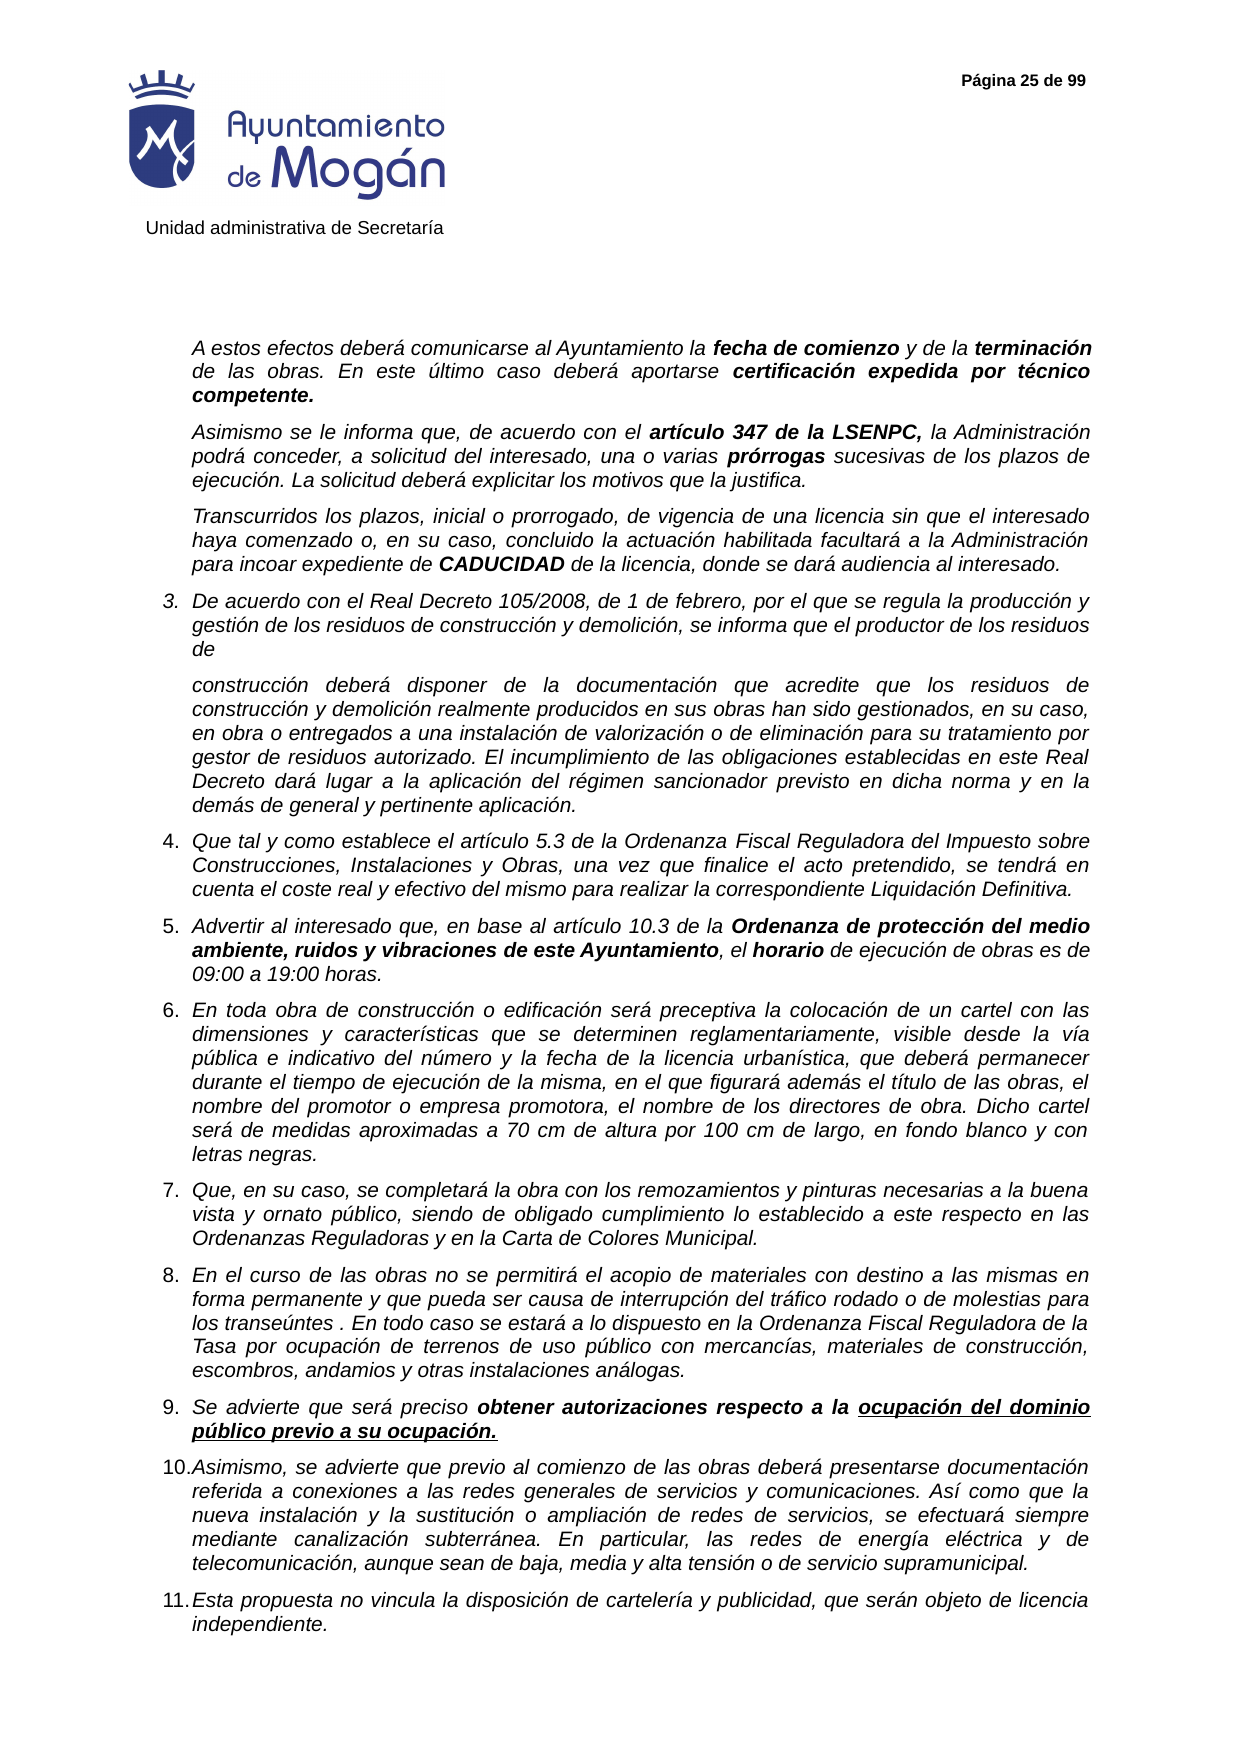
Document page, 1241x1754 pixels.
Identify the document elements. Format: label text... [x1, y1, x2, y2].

list Que, en su caso, se completará la obra con los remozamientos y pinturas necesarias a la buena vista y ornato público, siendo de obligado cumplimiento lo establecido a este respecto en las Ordenanzas Reguladoras y en la Carta de Colores Municipal. [162, 1178, 1092, 1250]
list En el curso de las obras no se permitirá el acopio de materiales con destino a las mismas en forma permanente y que pueda ser causa de interrupción del tráfico rodado o de molestias para los transeúntes . En todo caso se estará a lo dispuesto en la Ordenanza Fiscal Reguladora de la Tasa por ocupación de terrenos de uso público con mercancías, materiales de construcción, escombros, andamios y otras instalaciones análogas. [162, 1262, 1092, 1382]
list Advertir al interesado que, en base al artículo 10.3 de la Ordenanza de protección del medio ambiente, ruidos y vibraciones de este Ayuntamiento, el horario de ejecución de obras es de 09:00 a 19:00 horas. [162, 913, 1092, 985]
list Asimismo, se advierte que previo al comienzo de las obras deberá presentarse documentación referida a conexiones a las redes generales de servicios y comunicaciones. Así como que la nueva instalación y la sustitución o ampliación de redes de servicios, se efectuará siempre mediante canalización subterránea. En particular, las redes de energía eléctrica y de telecomunicación, aunque sean de baja, media y alta tensión o de servicio supramunicipal. [162, 1455, 1092, 1575]
list De acuerdo con el Real Decreto 105/2008, de 1 de febrero, por el que se regula la producción y gestión de los residuos de construcción y demolición, se informa que el productor de los residuos de [162, 588, 1092, 660]
list Que tal y como establece el artículo 5.3 de la Ordenanza Fiscal Reguladora del Impuesto sobre Construcciones, Instalaciones y Obras, una vez que finalice el acto pretendido, se tendrá en cuenta el coste real y efectivo del mismo para realizar la correspondiente Liquidación Definitiva. [162, 829, 1092, 901]
list En toda obra de construcción o edificación será preceptiva la colocación de un cartel con las dimensiones y características que se determinen reglamentariamente, visible desde la vía pública e indicativo del número y la fecha de la licencia urbanística, que deberá permanecer durante el tiempo de ejecución de la misma, en el que figurará además el título de las obras, el nombre del promotor o empresa promotora, el nombre de los directores de obra. Dicho cartel será de medidas aproximadas a 70 cm de altura por 100 cm de largo, en fondo blanco y con letras negras. [162, 998, 1092, 1166]
picture [128, 70, 445, 206]
list Asimismo se le informa que, de acuerdo con el artículo 347 de la LSENPC, la Administración podrá conceder, a solicitud del interesado, una o varias prórrogas sucesivas de los plazos de ejecución. La solicitud deberá explicitar los motivos que la justifica. [162, 420, 1092, 492]
list Transcurridos los plazos, inicial o prorrogado, de vigencia de una licencia sin que el interesado haya comenzado o, en su caso, concluido la actuación habilitada facultará a la Administración para incoar expediente de CADUCIDAD de la licencia, donde se dará audiencia al interesado. [162, 504, 1092, 576]
list Esta propuesta no vincula la disposición de cartelería y publicidad, que serán objeto de licencia independiente. [162, 1587, 1092, 1635]
list Se advierte que será preciso obtener autorizaciones respecto a la ocupación del dominio público previo a su ocupación. [162, 1395, 1092, 1443]
list A estos efectos deberá comunicarse al Ayuntamiento la fecha de comienzo y de la terminación de las obras. En este último caso deberá aportarse certificación expedida por técnico competente. [162, 335, 1092, 407]
list construcción deberá disponer de la documentación que acredite que los residuos de construcción y demolición realmente producidos en sus obras han sido gestionados, en su caso, en obra o entregados a una instalación de valorización o de eliminación para su tratamiento por gestor de residuos autorizado. El incumplimiento de las obligaciones establecidas en este Real Decreto dará lugar a la aplicación del régimen sancionador previsto en dicha norma y en la demás de general y pertinente aplicación. [162, 673, 1092, 817]
